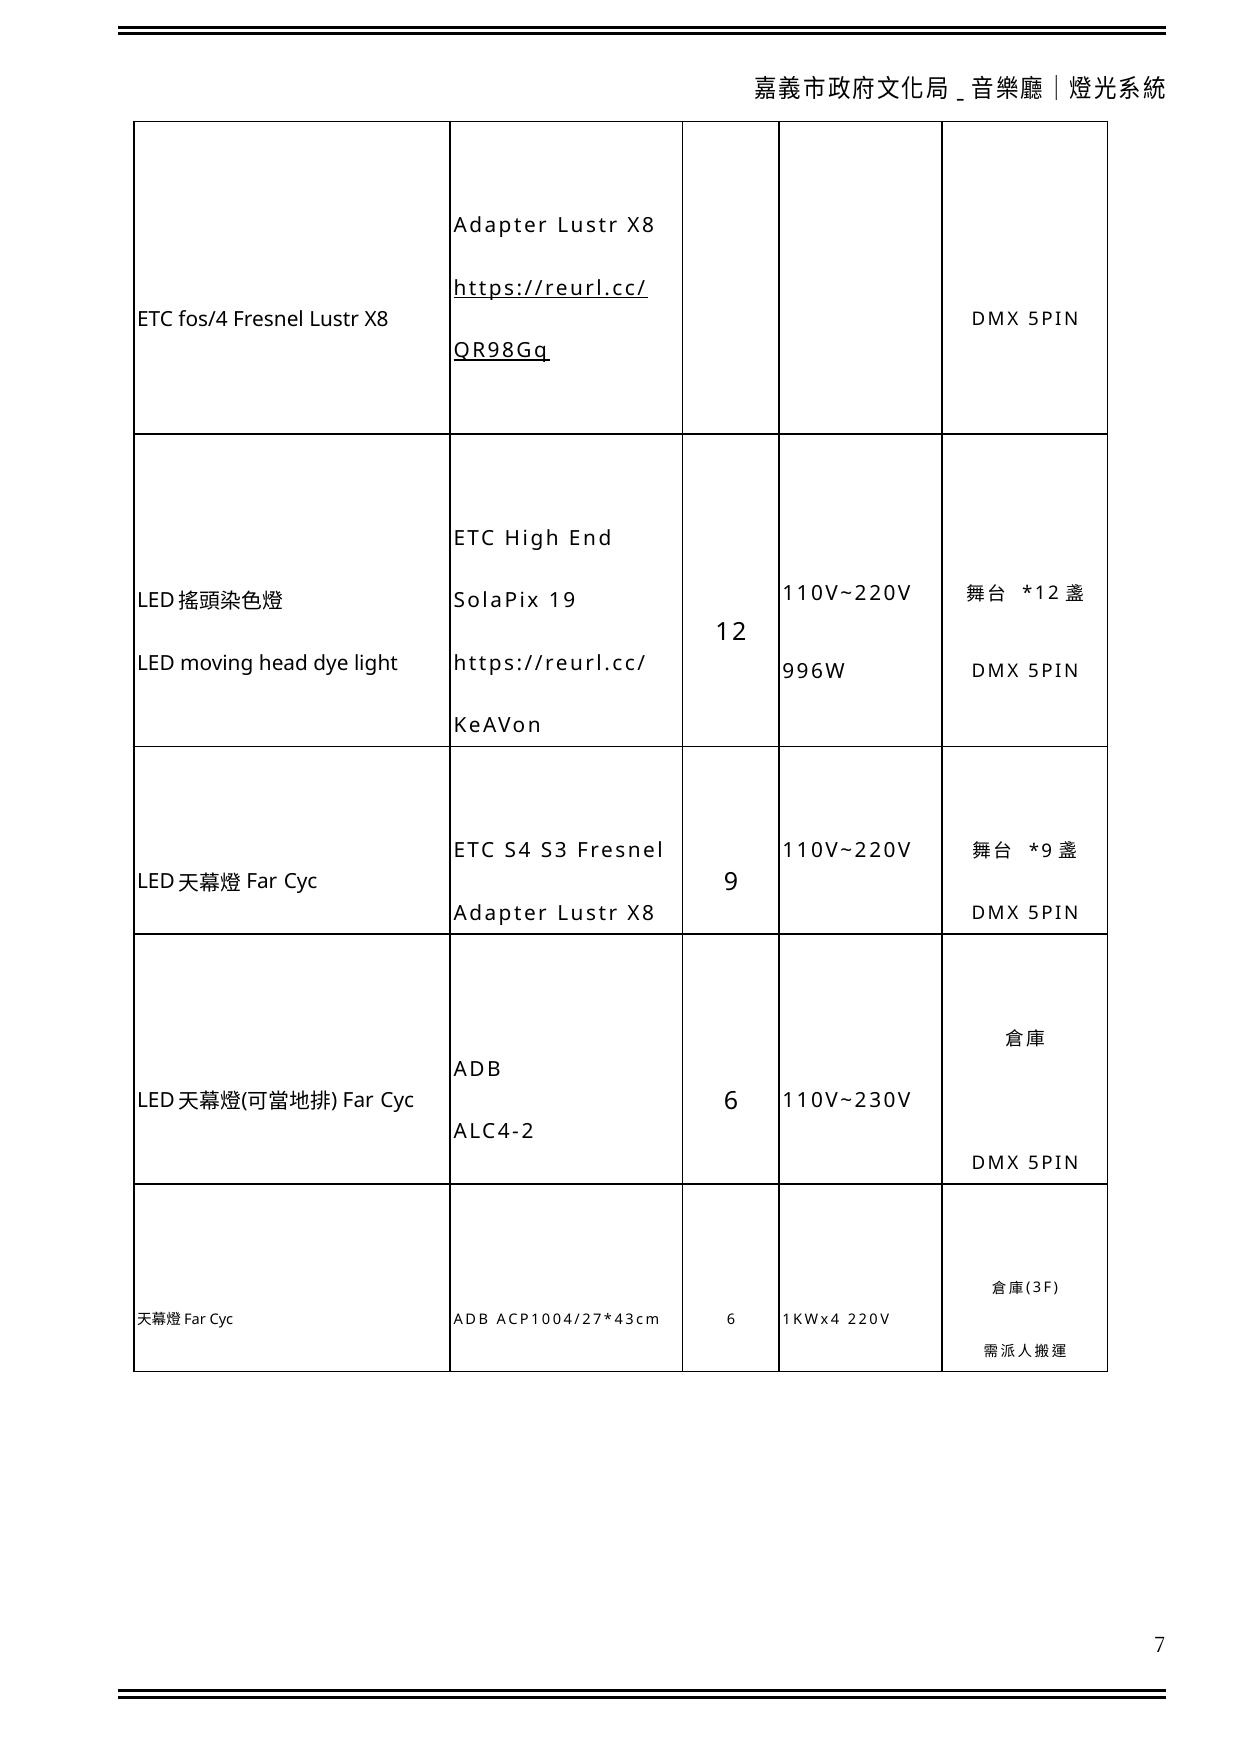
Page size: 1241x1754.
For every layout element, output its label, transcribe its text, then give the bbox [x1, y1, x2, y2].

table_cell DMX 5PIN [943, 122, 1107, 433]
table_cell ETC S4 S3 Fresnel Adapter Lustr X8 [451, 747, 682, 933]
table_cell 舞台 *9盞 DMX 5PIN [943, 747, 1107, 933]
table_cell 倉庫 DMX 5PIN [943, 935, 1107, 1183]
table_cell LED天幕燈 Far Cyc [135, 747, 449, 933]
table_cell 9 [683, 747, 778, 933]
table_cell 1KWx4 220V [780, 1185, 941, 1371]
table_cell 110V~220V [780, 747, 941, 933]
table_cell ADB ACP1004/27*43cm [451, 1185, 682, 1371]
table_cell LED搖頭染色燈 LED moving head dye light [135, 435, 449, 746]
table_cell 天幕燈 Far Cyc [135, 1185, 449, 1371]
table_cell ETC High End SolaPix 19 https://reurl.cc/KeAVon [451, 435, 682, 746]
table_cell 舞台 *12盞 DMX 5PIN [943, 435, 1107, 746]
table_cell Adapter Lustr X8 https://reurl.cc/QR98Gq [451, 122, 682, 433]
table_cell 110V~220V 996W [780, 435, 941, 746]
table_cell 12 [683, 435, 778, 746]
table_cell 6 [683, 935, 778, 1183]
table_cell ETC fos/4 Fresnel Lustr X8 [135, 122, 449, 433]
table_cell [683, 122, 778, 433]
table_cell [780, 122, 941, 433]
table_cell 6 [683, 1185, 778, 1371]
table_cell ADB ALC4-2 [451, 935, 682, 1183]
table_cell 倉庫(3F) 需派人搬運 [943, 1185, 1107, 1371]
table_cell 110V~230V [780, 935, 941, 1183]
table_cell LED天幕燈(可當地排) Far Cyc [135, 935, 449, 1183]
